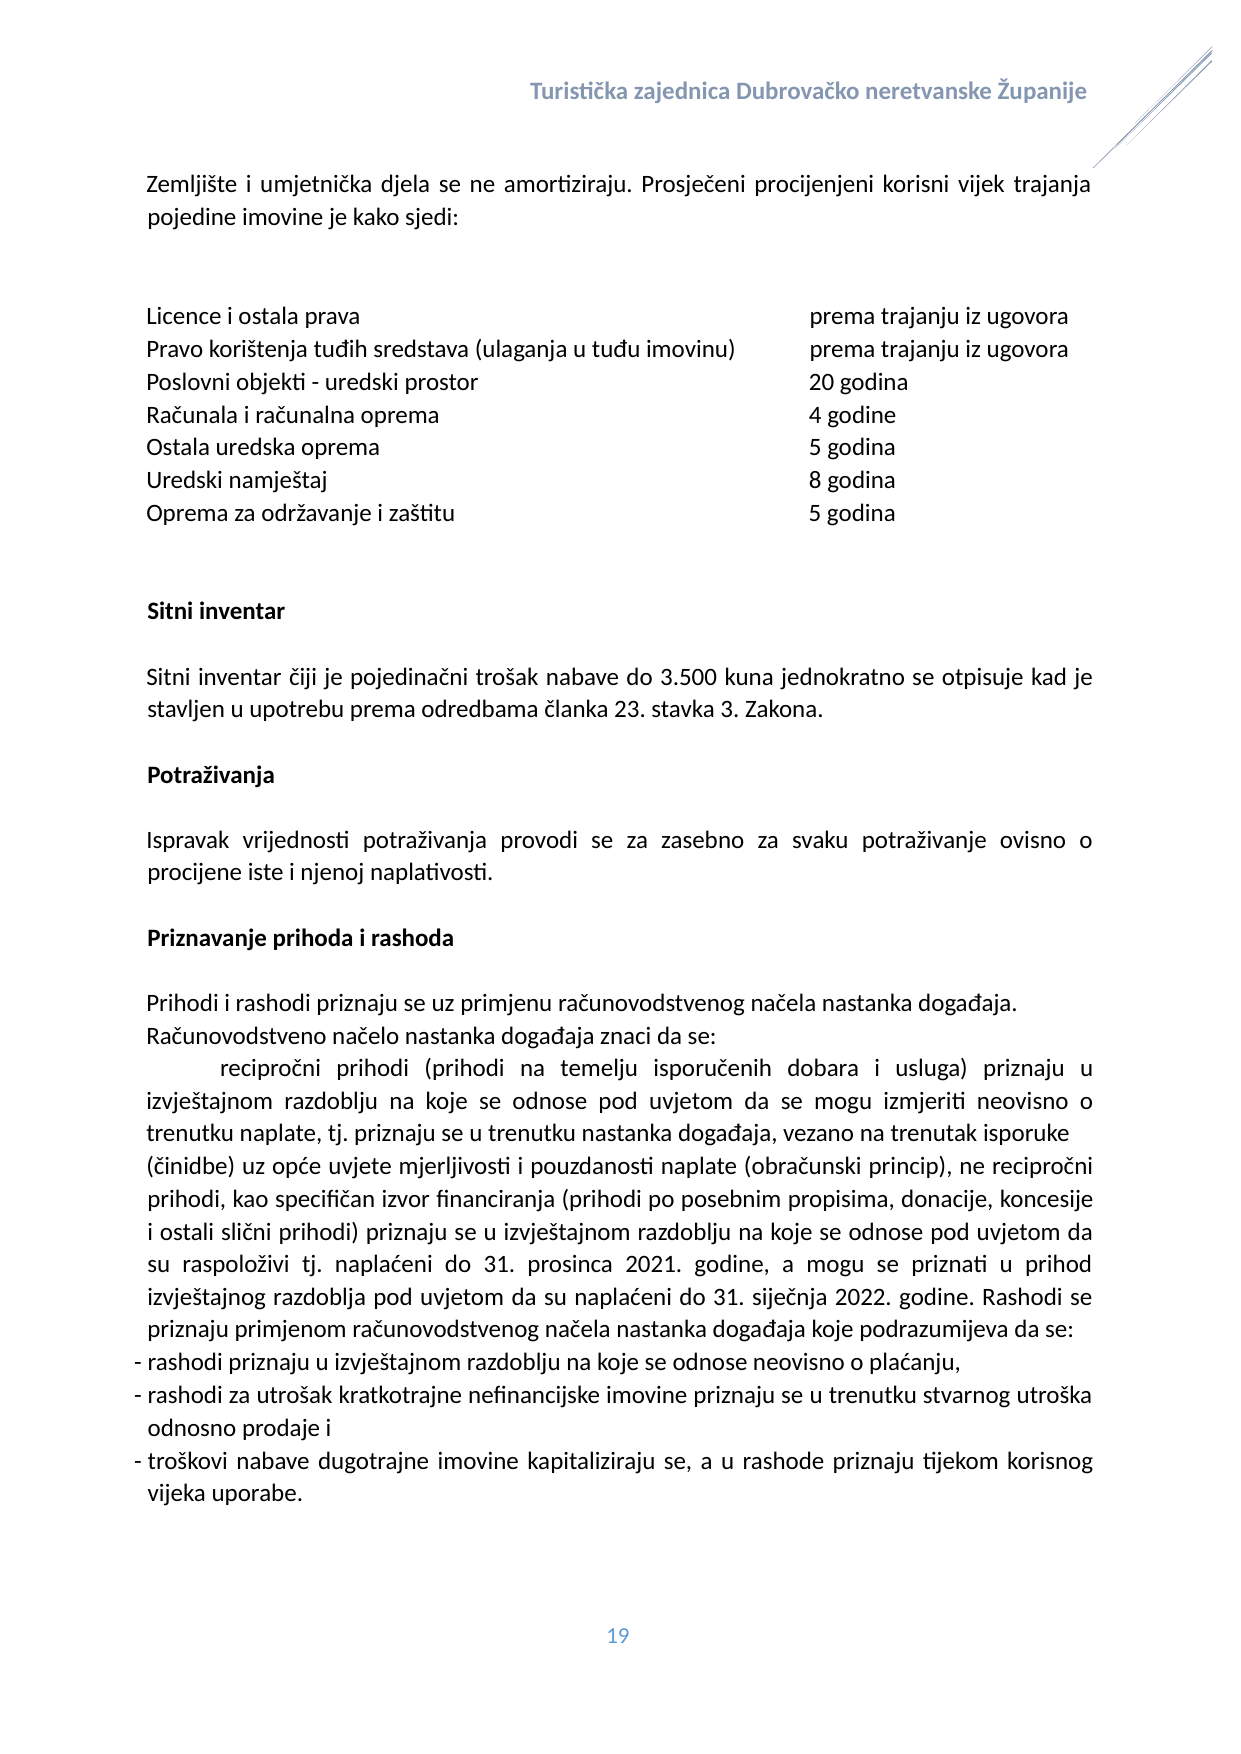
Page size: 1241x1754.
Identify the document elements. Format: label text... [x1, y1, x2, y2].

text Poslovni objekti - uredski prostor 20 godina [146, 366, 1103, 397]
text Računala i računalna oprema 4 godine [146, 399, 1103, 430]
list rashodi priznaju u izvještajnom razdoblju na koje se odnose neovisno o plaćanju, [134, 1346, 1094, 1377]
text Uredski namještaj 8 godina [146, 464, 1103, 495]
text Pravo korištenja tuđih sredstava (ulaganja u tuđu imovinu) prema trajanju iz ugovora [146, 333, 1103, 364]
text Sitni inventar čiji je pojedinačni trošak nabave do 3.500 kuna jednokratno se otpisuje kad je stavljen u upotrebu prema odredbama članka 23. stavka 3. Zakona. [146, 661, 1094, 724]
list troškovi nabave dugotrajne imovine kapitaliziraju se, a u rashode priznaju tijekom korisnog vijeka uporabe. [134, 1445, 1094, 1508]
text (činidbe) uz opće uvjete mjerljivosti i pouzdanosti naplate (obračunski princip), ne recipročni prihodi, kao specifičan izvor financiranja (prihodi po posebnim propisima, donacije, koncesije i ostali slični prihodi) priznaju se u izvještajnom razdoblju na koje se odnose pod uvjetom da su raspoloživi tj. naplaćeni do 31. prosinca 2021. godine, a mogu se priznati u prihod izvještajnog razdoblja pod uvjetom da su naplaćeni do 31. siječnja 2022. godine. Rashodi se priznaju primjenom računovodstvenog načela nastanka događaja koje podrazumijeva da se: [146, 1151, 1094, 1344]
text Ispravak vrijednosti potraživanja provodi se za zasebno za svaku potraživanje ovisno o procijene iste i njenoj naplativosti. [146, 824, 1094, 887]
subtitle Potraživanja [147, 759, 1103, 789]
text Licence i ostala prava prema trajanju iz ugovora [146, 300, 1103, 331]
text Prihodi i rashodi priznaju se uz primjenu računovodstvenog načela nastanka događaja. [146, 987, 1094, 1018]
text Zemljište i umjetnička djela se ne amortiziraju. Prosječeni procijenjeni korisni vijek trajanja pojedine imovine je kako sjedi: [146, 168, 1094, 231]
subtitle Sitni inventar [147, 595, 1103, 626]
list rashodi za utrošak kratkotrajne nefinancijske imovine priznaju se u trenutku stvarnog utroška odnosno prodaje i [134, 1379, 1094, 1442]
text recipročni prihodi (prihodi na temelju isporučenih dobara i usluga) priznaju u izvještajnom razdoblju na koje se odnose pod uvjetom da se mogu izmjeriti neovisno o trenutku naplate, tj. priznaju se u trenutku nastanka događaja, vezano na trenutak isporuke [146, 1052, 1094, 1148]
text Ostala uredska oprema 5 godina [146, 431, 1103, 462]
subtitle Priznavanje prihoda i rashoda [147, 922, 1103, 953]
text Računovodstveno načelo nastanka događaja znaci da se: [146, 1020, 1094, 1051]
text Oprema za održavanje i zaštitu 5 godina [146, 497, 1103, 528]
